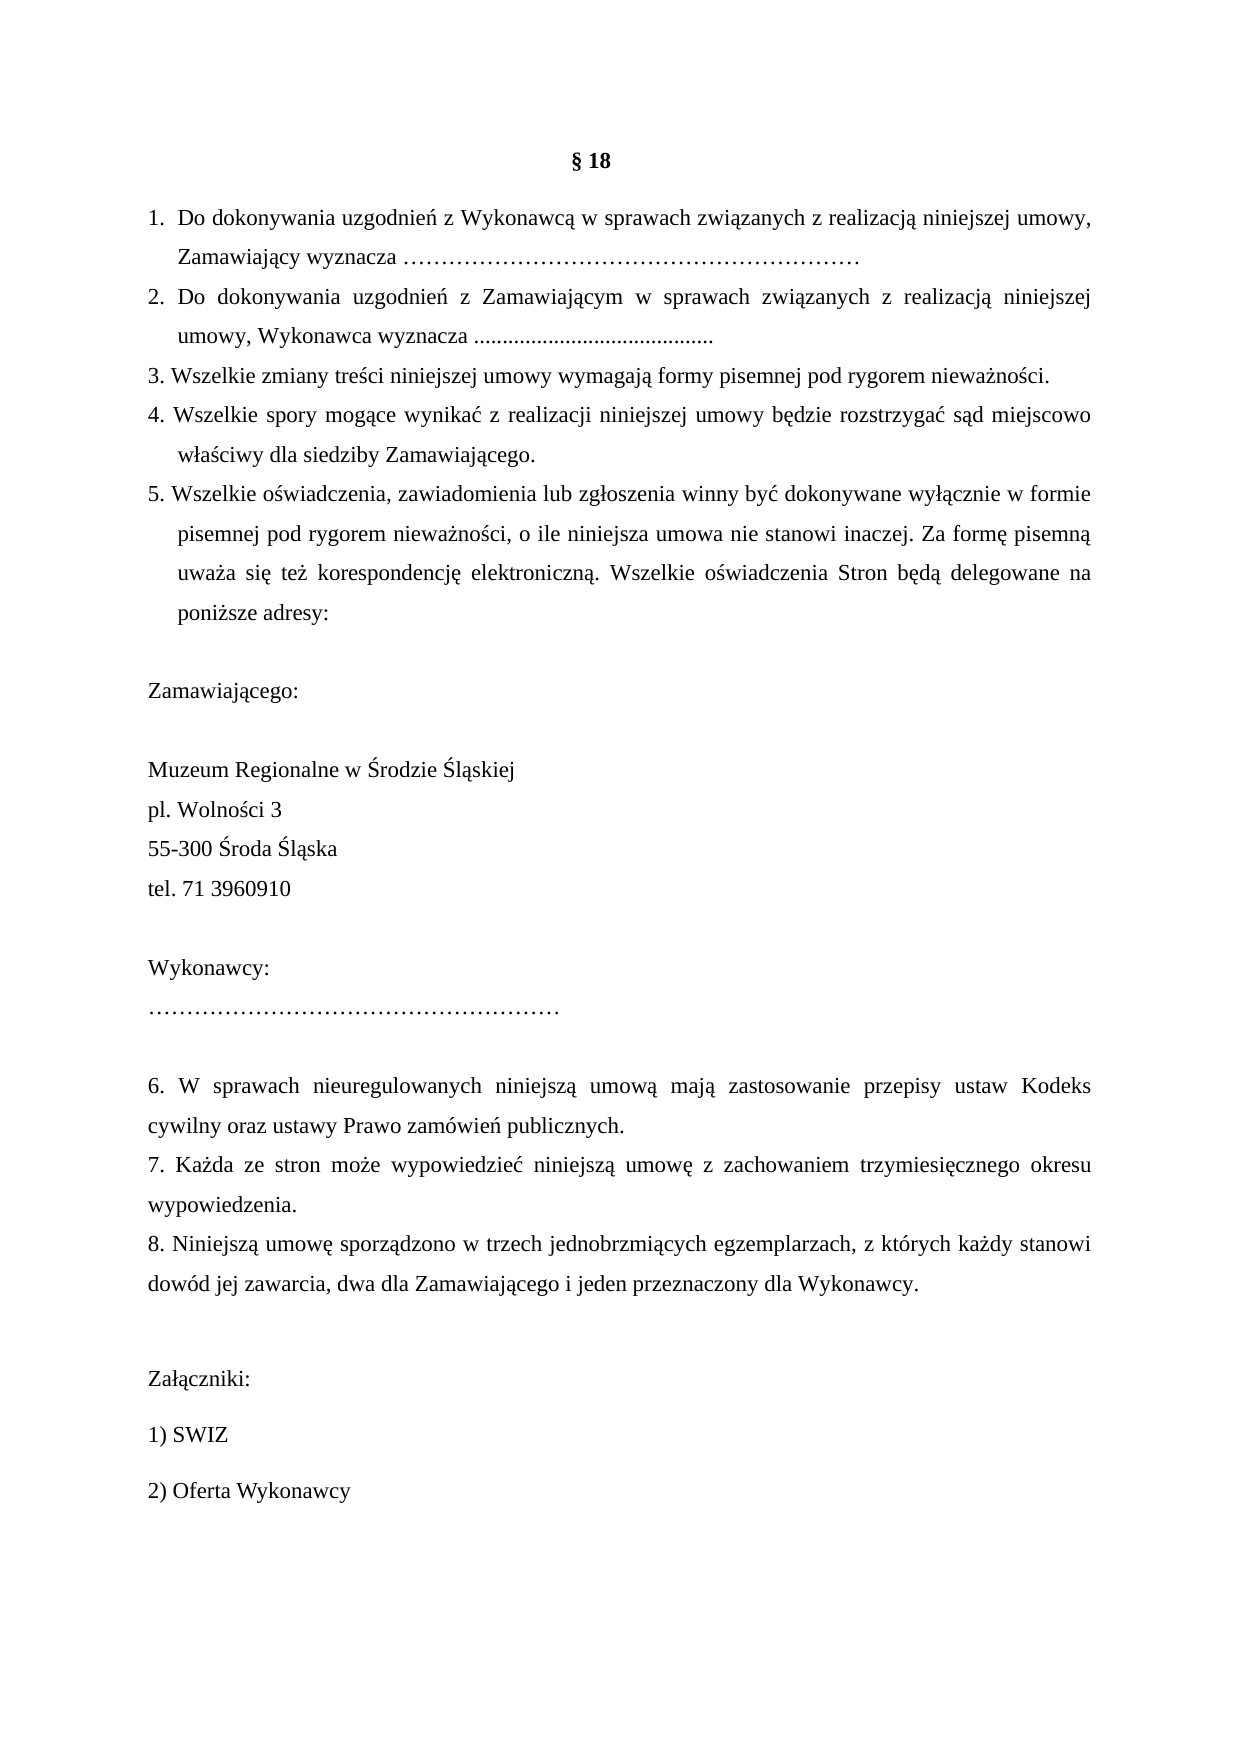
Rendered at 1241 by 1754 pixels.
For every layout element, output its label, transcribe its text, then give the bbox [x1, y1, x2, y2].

text Załączniki: [148, 1365, 1093, 1392]
list Do dokonywania uzgodnień z Zamawiającym w sprawach związanych z realizacją niniejszej umowy, Wykonawca wyznacza .......................................... [148, 283, 1093, 348]
text 5. Wszelkie oświadczenia, zawiadomienia lub zgłoszenia winny być dokonywane wyłącznie w formie pisemnej pod rygorem nieważności, o ile niniejsza umowa nie stanowi inaczej. Za formę pisemną uważa się też korespondencję elektroniczną. Wszelkie oświadczenia Stron będą delegowane na poniższe adresy: [148, 480, 1093, 625]
text § 18 [148, 148, 1093, 174]
text ……………………………………………… [148, 993, 1093, 1020]
text pl. Wolności 3 [148, 796, 1093, 822]
text 55-300 Środa Śląska [148, 835, 1093, 862]
text 2) Oferta Wykonawcy [148, 1478, 1093, 1504]
text Muzeum Regionalne w Środzie Śląskiej [148, 756, 1093, 783]
text tel. 71 3960910 [148, 875, 1093, 901]
text 8. Niniejszą umowę sporządzono w trzech jednobrzmiących egzemplarzach, z których każdy stanowi dowód jej zawarcia, dwa dla Zamawiającego i jeden przeznaczony dla Wykonawcy. [148, 1230, 1093, 1296]
text Wykonawcy: [148, 954, 1093, 980]
text 3. Wszelkie zmiany treści niniejszej umowy wymagają formy pisemnej pod rygorem nieważności. [148, 362, 1093, 388]
text 6. W sprawach nieuregulowanych niniejszą umową mają zastosowanie przepisy ustaw Kodeks cywilny oraz ustawy Prawo zamówień publicznych. [148, 1072, 1093, 1138]
text Zamawiającego: [148, 677, 1093, 704]
text 1) SWIZ [148, 1421, 1093, 1448]
text 7. Każda ze stron może wypowiedzieć niniejszą umowę z zachowaniem trzymiesięcznego okresu wypowiedzenia. [148, 1151, 1093, 1217]
text 4. Wszelkie spory mogące wynikać z realizacji niniejszej umowy będzie rozstrzygać sąd miejscowo właściwy dla siedziby Zamawiającego. [148, 401, 1093, 467]
list Do dokonywania uzgodnień z Wykonawcą w sprawach związanych z realizacją niniejszej umowy, Zamawiający wyznacza …………………………………………………… [148, 204, 1093, 269]
